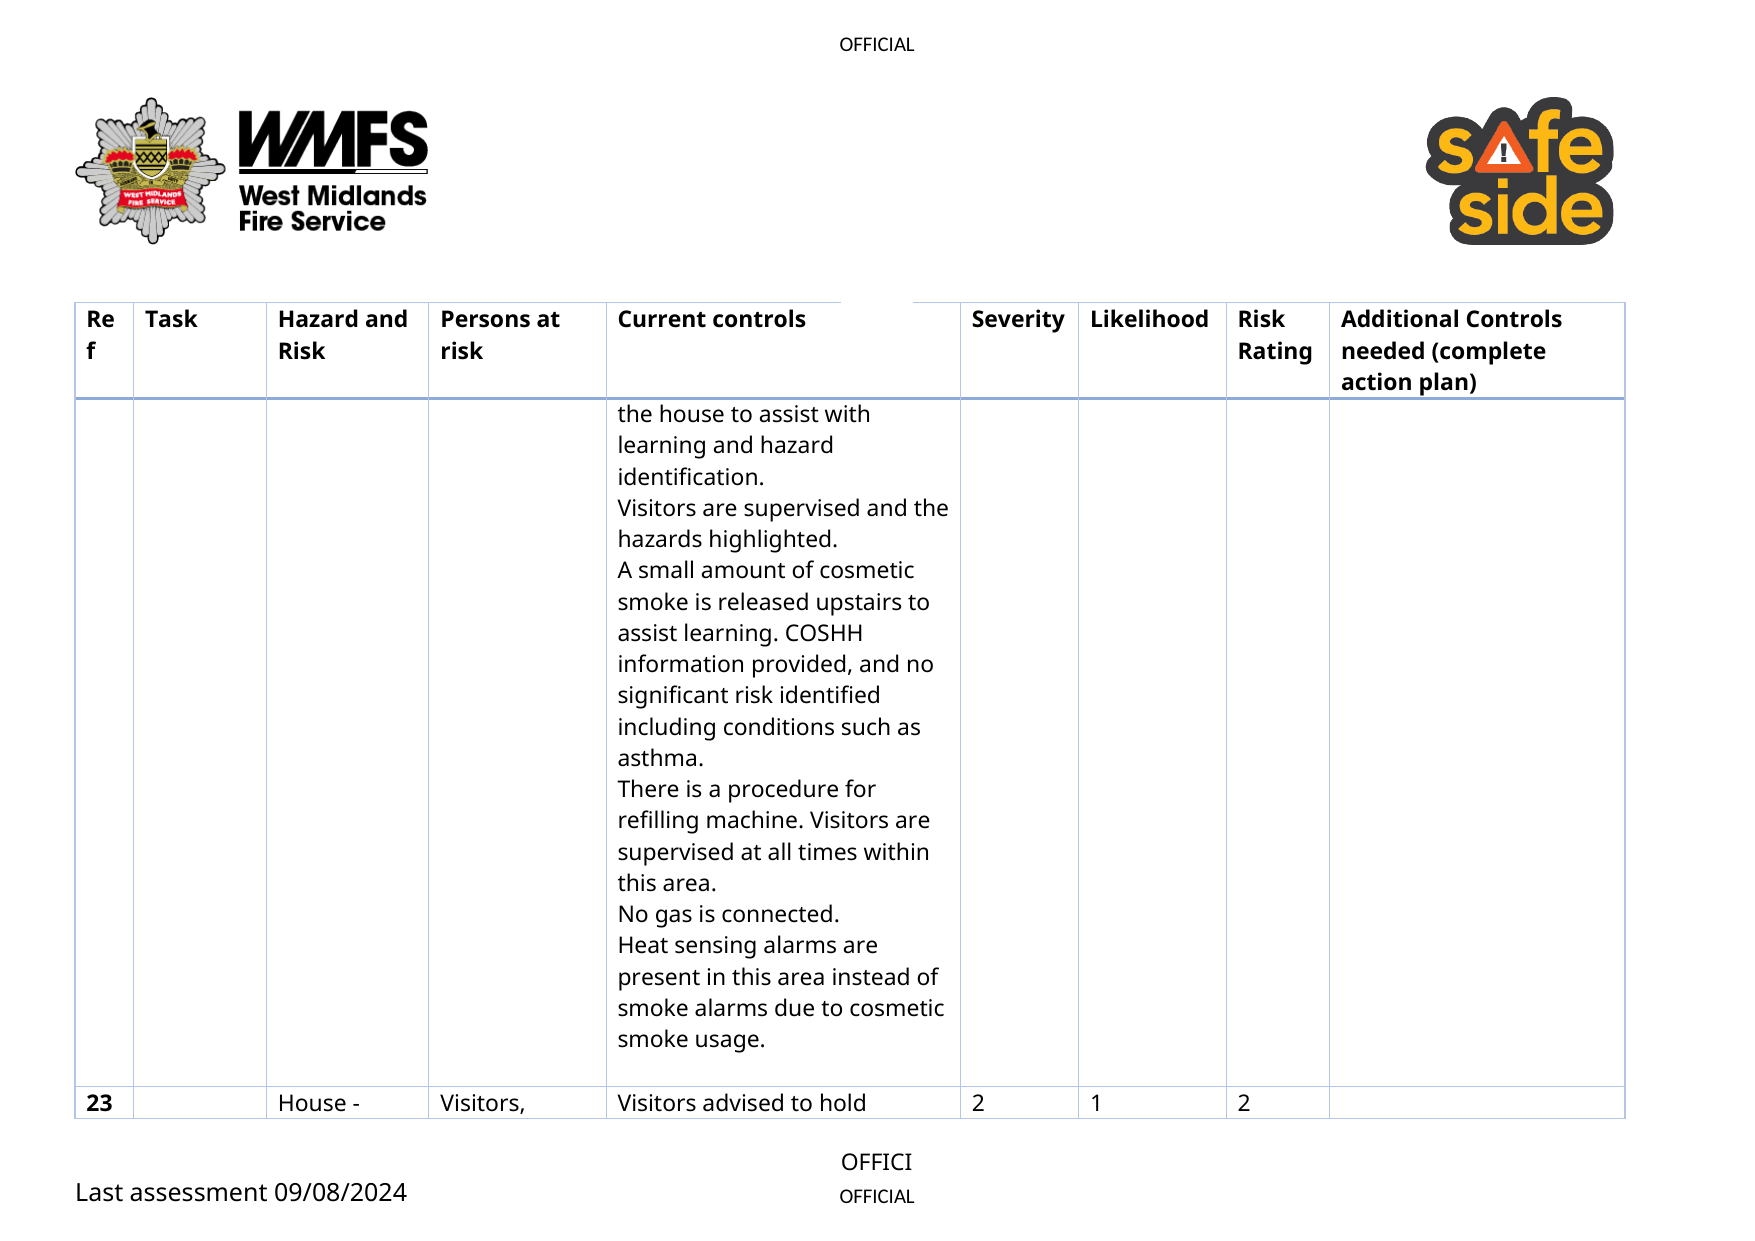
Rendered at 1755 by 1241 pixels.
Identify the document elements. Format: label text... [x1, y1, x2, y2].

table_header Additional Controls needed (complete action plan) [1330, 303, 1624, 397]
table_cell 2 [1227, 1087, 1329, 1118]
table_header Ref [76, 303, 133, 397]
table_header Risk Rating [1227, 303, 1329, 397]
table_header Persons at risk [429, 303, 606, 397]
table_cell [1330, 400, 1624, 1086]
table_cell House [267, 1087, 428, 1118]
table_cell the house to assist with learning and hazard identification. Visitors are supervised and the hazards highlighted. A small amount of cosmetic smoke is released upstairs to assist learning. COSHH information provided, and no significant risk identified including conditions such as asthma. There is a procedure for refilling machine. Visitors are supervised at all times within this area. No gas is connected. Heat sensing alarms are present in this area instead of smoke alarms due to cosmetic smoke usage. [607, 400, 960, 1086]
table_cell 1 [1079, 1087, 1226, 1118]
table_cell [1227, 400, 1329, 1086]
table_cell Visitors, [429, 1087, 606, 1118]
table_cell [76, 400, 133, 1086]
table_cell [134, 400, 266, 1086]
table_cell 23 [76, 1087, 133, 1118]
table_header Current controls [607, 303, 960, 397]
table_cell Visitors advised to hold [607, 1087, 960, 1118]
table_cell [1079, 400, 1226, 1086]
table_header Task [134, 303, 266, 397]
table_header Severity [961, 303, 1078, 397]
table_cell 2 [961, 1087, 1078, 1118]
table_cell [267, 400, 428, 1086]
table_cell [429, 400, 606, 1086]
table_cell [1330, 1087, 1624, 1118]
table_cell [961, 400, 1078, 1086]
table_header Hazard and Risk [267, 303, 428, 397]
table_header Likelihood [1079, 303, 1226, 397]
table_cell [134, 1087, 266, 1118]
